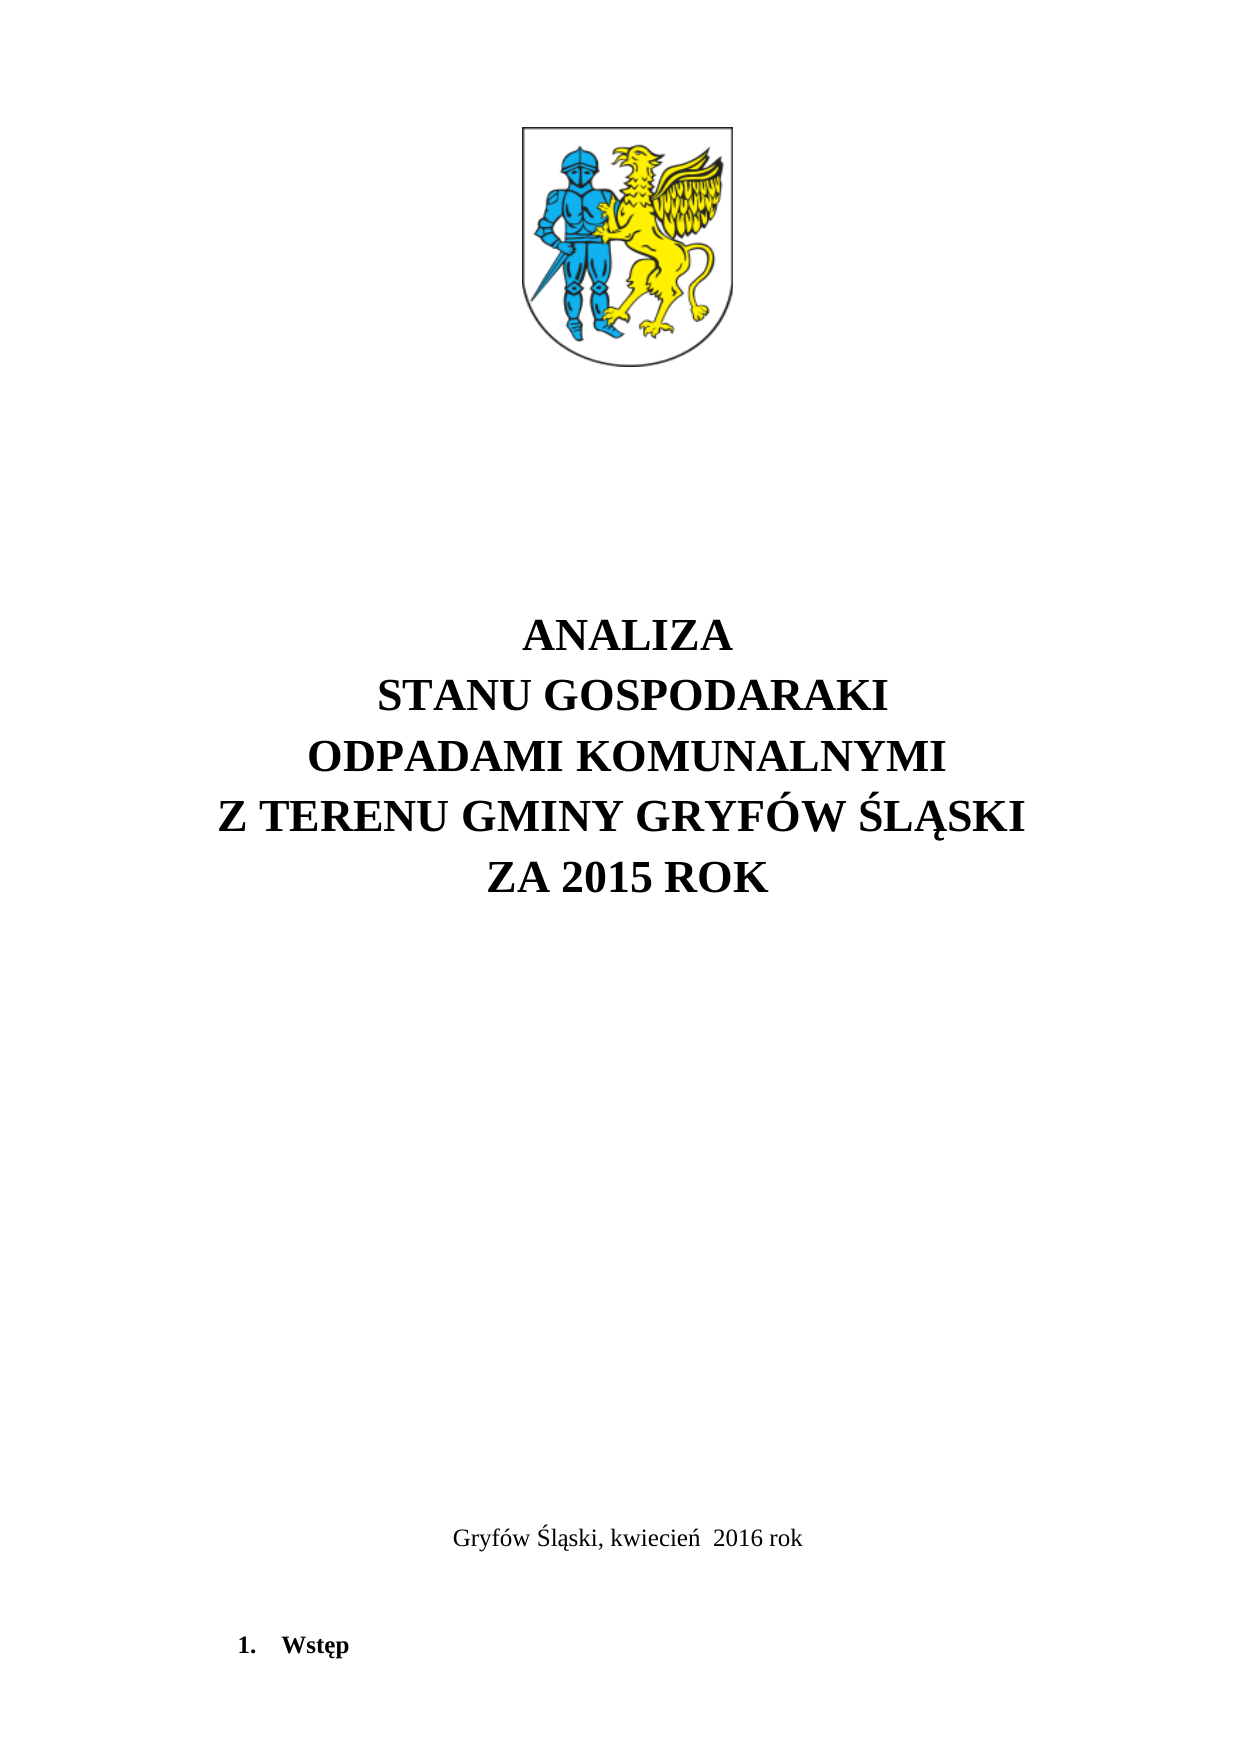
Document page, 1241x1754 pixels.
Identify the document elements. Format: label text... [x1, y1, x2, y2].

list Wstęp [237, 1631, 1107, 1659]
text ANALIZA STANU GOSPODARAKI ODPADAMI KOMUNALNYMI Z TERENU GMINY GRYFÓW ŚLĄSKI ZA 2015 ROK [148, 607, 1107, 902]
text Gryfów Śląski, kwiecień 2016 rok [148, 1523, 1107, 1552]
